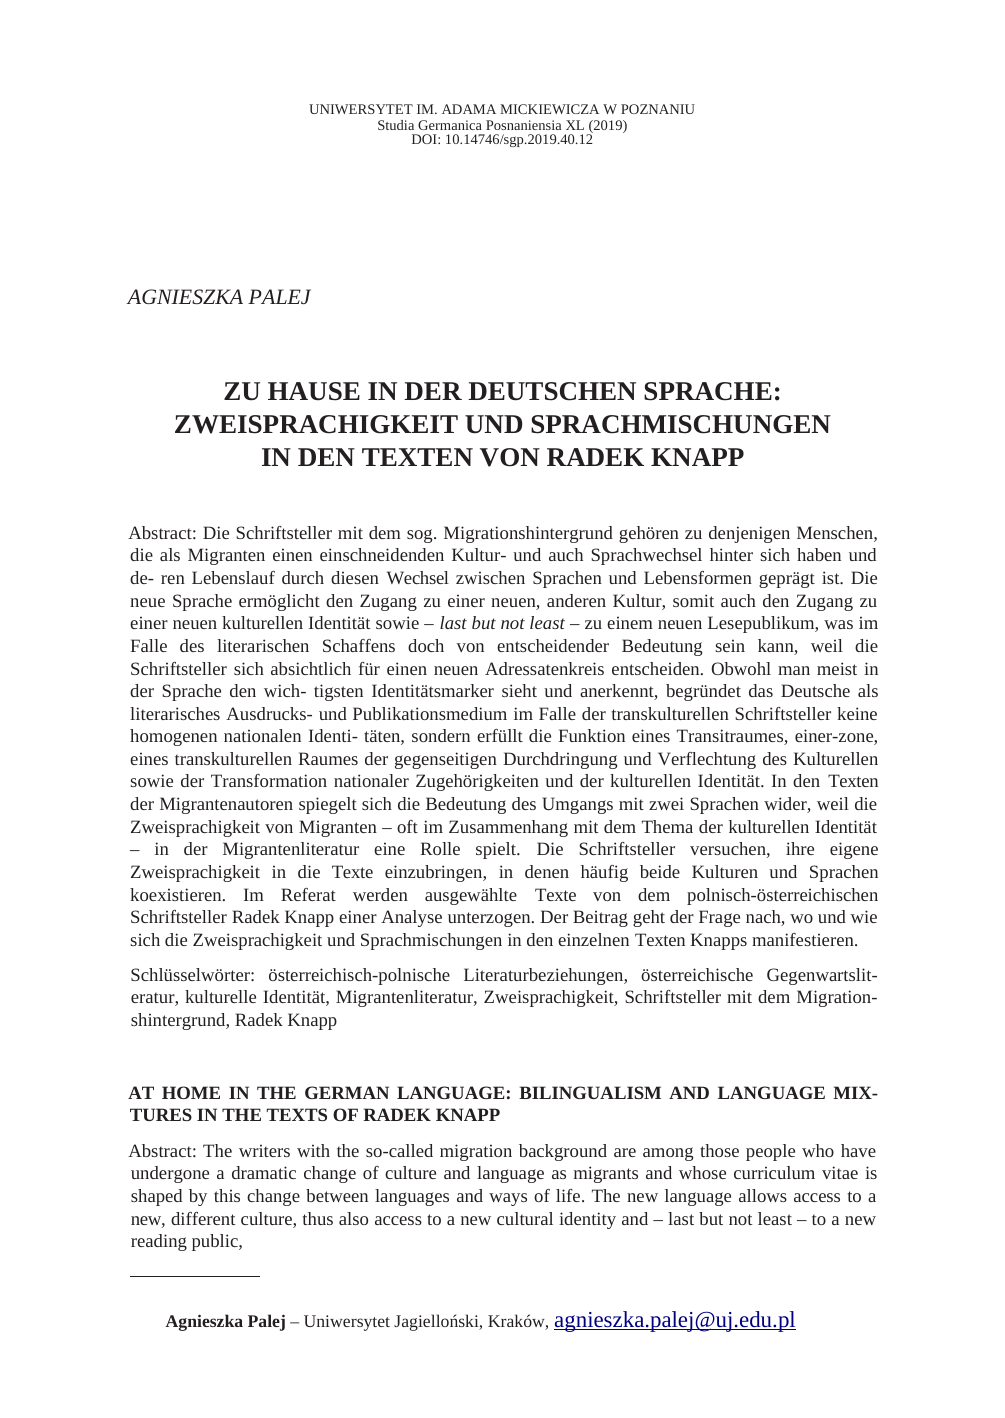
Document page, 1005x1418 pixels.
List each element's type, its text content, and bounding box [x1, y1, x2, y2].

text Abstract: Die Schriftsteller mit dem sog. Migrationshintergrund gehören zu denjenigen Menschen, die als Migranten einen einschneidenden Kultur- und auch Sprachwechsel hinter sich haben und de- ren Lebenslauf durch diesen Wechsel zwischen Sprachen und Lebensformen geprägt ist. Die neue Sprache ermöglicht den Zugang zu einer neuen, anderen Kultur, somit auch den Zugang zu einer neuen kulturellen Identität sowie – last but not least – zu einem neuen Lesepublikum, was im Falle des literarischen Schaffens doch von entscheidender Bedeutung sein kann, weil die Schriftsteller sich absichtlich für einen neuen Adressatenkreis entscheiden. Obwohl man meist in der Sprache den wich- tigsten Identitätsmarker sieht und anerkennt, begründet das Deutsche als literarisches Ausdrucks- und Publikationsmedium im Falle der transkulturellen Schriftsteller keine homogenen nationalen Identi- täten, sondern erfüllt die Funktion eines Transitraumes, einer-zone, eines transkulturellen Raumes der gegenseitigen Durchdringung und Verflechtung des Kulturellen sowie der Transformation nationaler Zugehörigkeiten und der kulturellen Identität. In den Texten der Migrantenautoren spiegelt sich die Bedeutung des Umgangs mit zwei Sprachen wider, weil die Zweisprachigkeit von Migranten – oft im Zusammenhang mit dem Thema der kulturellen Identität – in der Migrantenliteratur eine Rolle spielt. Die Schriftsteller versuchen, ihre eigene Zweisprachigkeit in die Texte einzubringen, in denen häufig beide Kulturen und Sprachen koexistieren. Im Referat werden ausgewählte Texte von dem polnisch-österreichischen Schriftsteller Radek Knapp einer Analyse unterzogen. Der Beitrag geht der Frage nach, wo und wie sich die Zweisprachigkeit und Sprachmischungen in den einzelnen Texten Knapps manifestieren. [128, 522, 879, 950]
text Abstract: The writers with the so-called migration background are among those people who have undergone a dramatic change of culture and language as migrants and whose curriculum vitae is shaped by this change between languages and ways of life. The new language allows access to a new, different culture, thus also access to a new cultural identity and – last but not least – to a new reading public, [128, 1139, 877, 1252]
text UNIWERSYTET IM. ADAMA MICKIEWICZA W POZNANIU [171, 102, 833, 118]
text AGNIESZKA PALEJ [128, 284, 889, 309]
text ZU HAUSE IN DER DEUTSCHEN SPRACHE: [172, 375, 834, 406]
text Studia Germanica Posnaniensia XL (2019) DOI: 10.14746/sgp.2019.40.12 [377, 118, 628, 148]
text AT HOME IN THE GERMAN LANGUAGE: BILINGUALISM AND LANGUAGE MIX- TURES IN THE TEXTS OF RADEK KNAPP [128, 1082, 879, 1126]
text Schlüsselwörter: österreichisch-polnische Literaturbeziehungen, österreichische Gegenwartslit- eratur, kulturelle Identität, Migrantenliteratur, Zweisprachigkeit, Schriftsteller mit dem Migration- shintergrund, Radek Knapp [130, 964, 879, 1031]
text ZWEISPRACHIGKEIT UND SPRACHMISCHUNGEN IN DEN TEXTEN VON RADEK KNAPP [172, 408, 833, 473]
text Agnieszka Palej – Uniwersytet Jagielloński, Kraków, agnieszka.palej@uj.edu.pl [165, 1306, 889, 1332]
